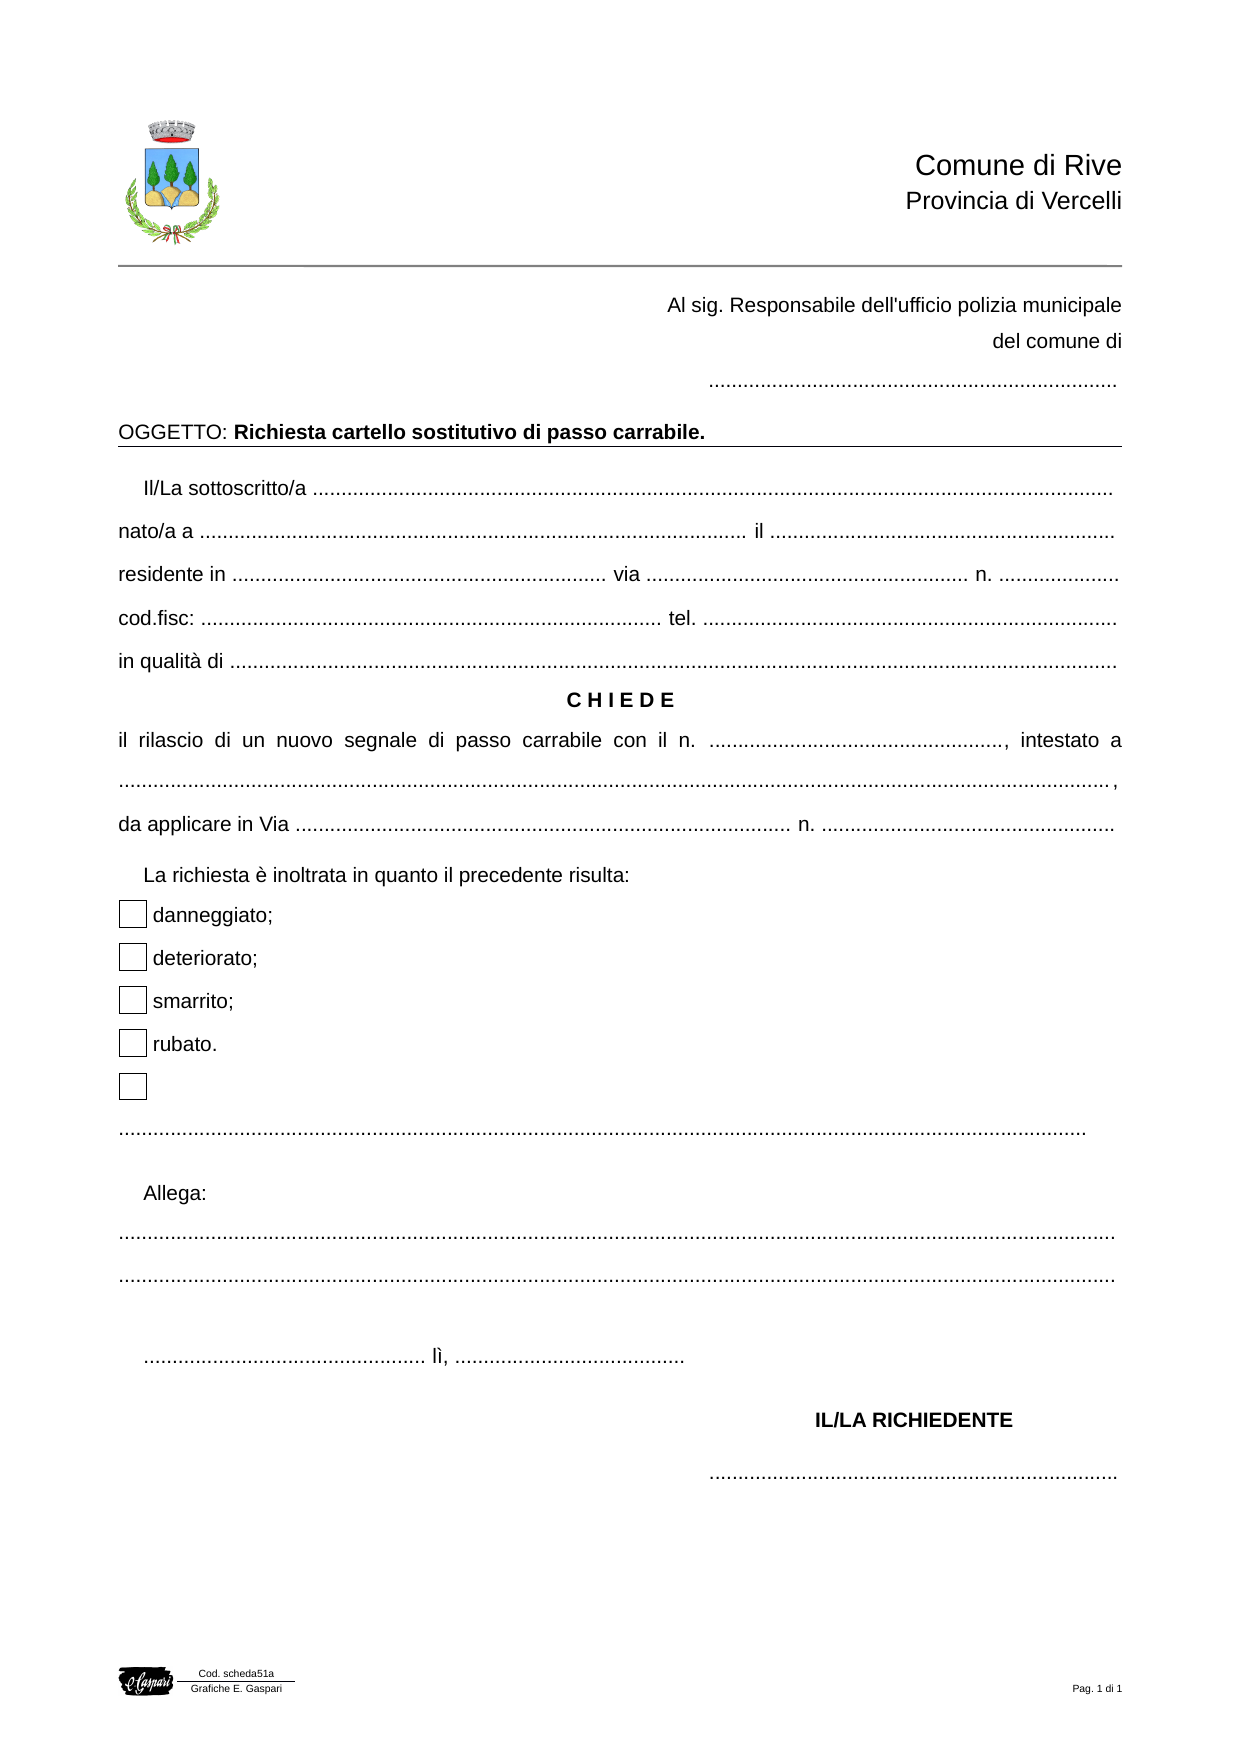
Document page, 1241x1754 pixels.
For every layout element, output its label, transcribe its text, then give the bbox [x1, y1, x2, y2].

text Provincia di Vercelli [224, 186, 1122, 215]
text Allega: [118, 1181, 1122, 1204]
text IL/LA RICHIEDENTE [706, 1408, 1122, 1432]
text il rilascio di un nuovo segnale di passo carrabile con il n. ..................................................., intestato a ............................................................................................................................................................................, [118, 724, 1122, 793]
text Al sig. Responsabile dell'ufficio polizia municipale del comune di [531, 293, 1122, 352]
text residente in ................................................................. via ........................................................ n. ..................... [118, 558, 1122, 587]
text ....................................................................... [706, 1456, 1122, 1485]
text cod.fisc: ................................................................................ tel. ........................................................................ [118, 602, 1122, 630]
text smarrito; [118, 985, 1122, 1014]
text ........................................................................................................................................................................ [118, 1072, 1122, 1141]
text danneggiato; [118, 899, 1122, 928]
text Comune di Rive [224, 148, 1122, 181]
text ............................................................................................................................................................................. [118, 1259, 1122, 1288]
text C H I E D E [118, 688, 1122, 712]
text rubato. [118, 1028, 1122, 1057]
picture [122, 117, 224, 248]
text Il/La sottoscritto/a ........................................................................................................................................... [118, 472, 1122, 501]
text OGGETTO: Richiesta cartello sostitutivo di passo carrabile. [118, 420, 1122, 446]
text La richiesta è inoltrata in quanto il precedente risulta: [118, 863, 1122, 887]
text nato/a a ............................................................................................... il ............................................................ [118, 515, 1122, 544]
text ............................................................................................................................................................................. [118, 1216, 1122, 1245]
text ....................................................................... [708, 364, 1122, 393]
text in qualità di .......................................................................................................................................................... [118, 645, 1122, 673]
text da applicare in Via ...................................................................................... n. ................................................... [118, 808, 1122, 836]
text deteriorato; [118, 942, 1122, 971]
picture [118, 1666, 174, 1696]
text ................................................. lì, ........................................ [143, 1340, 1122, 1369]
